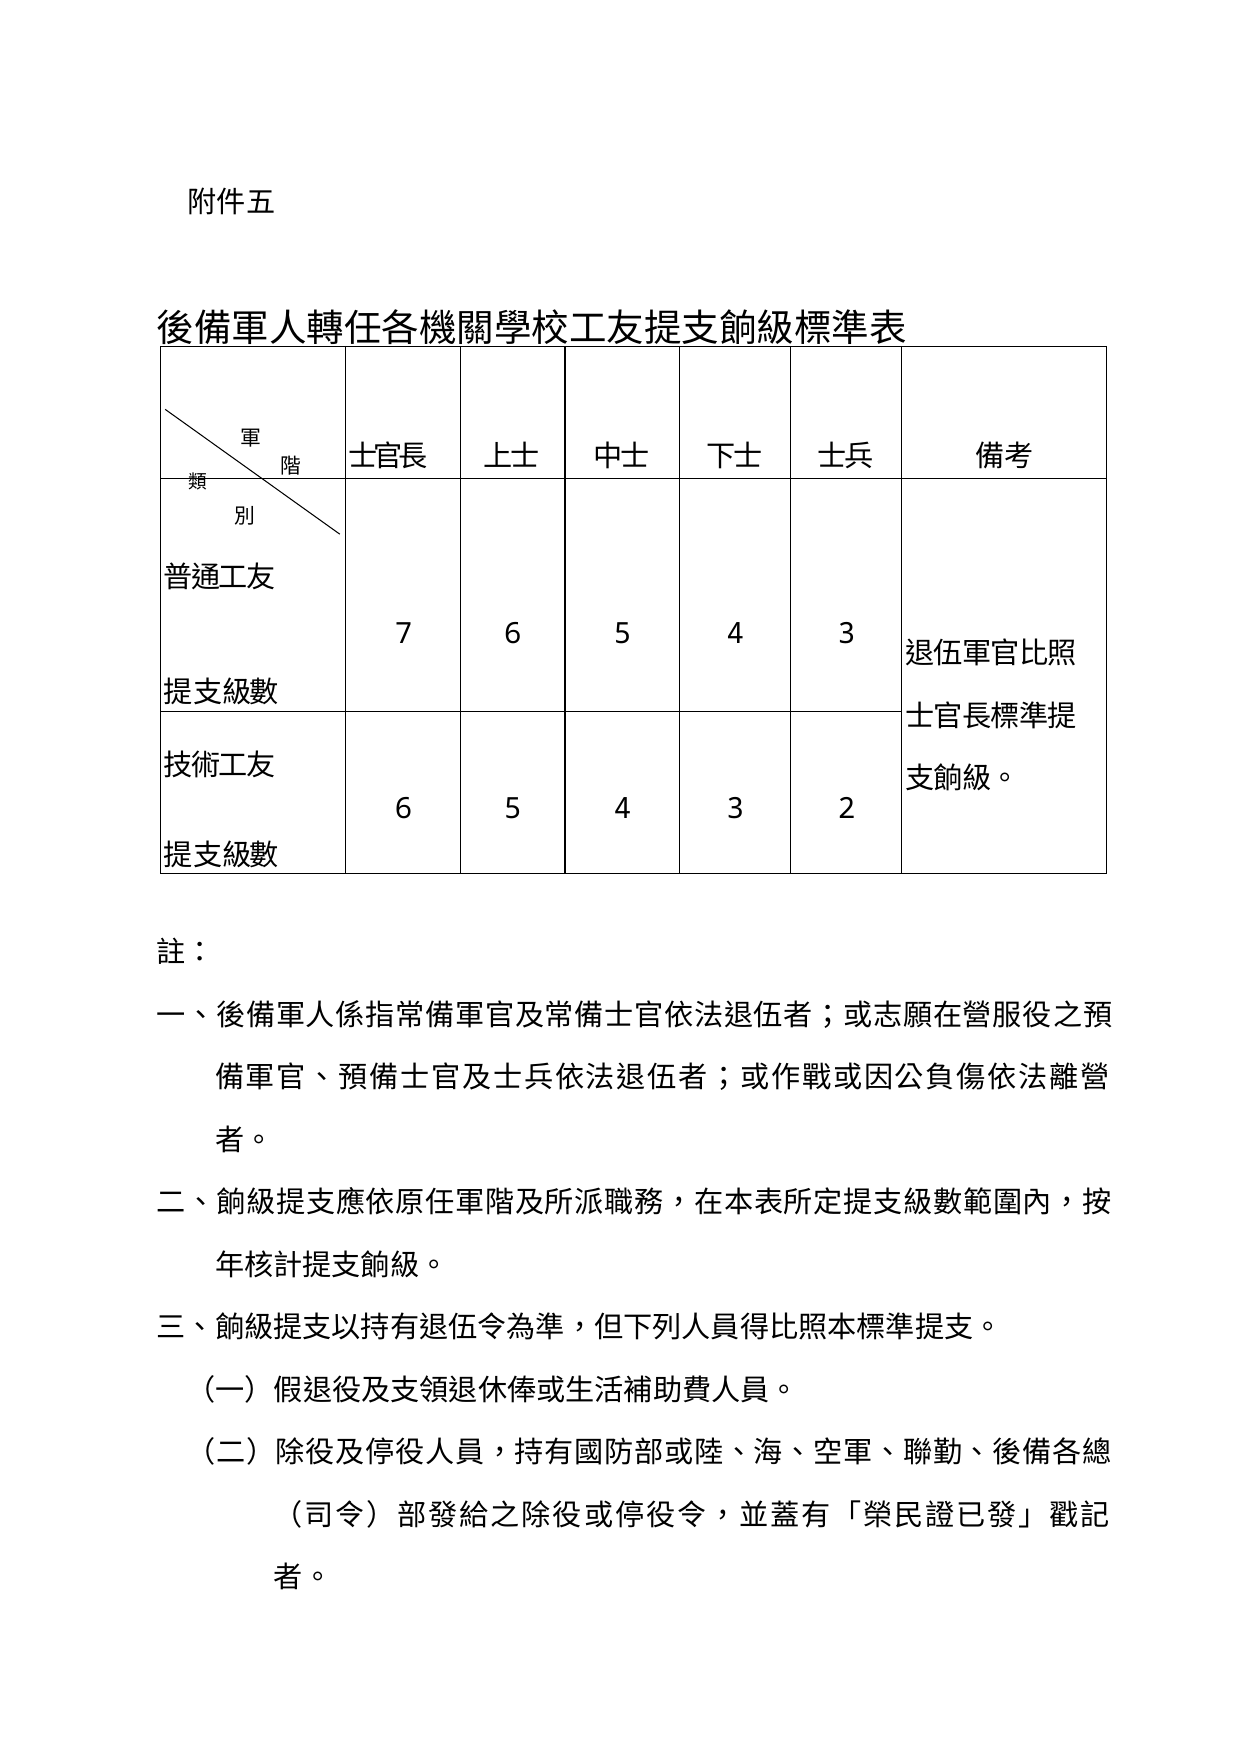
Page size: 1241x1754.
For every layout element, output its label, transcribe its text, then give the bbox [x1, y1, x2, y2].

table_cell 技術工友 提支級數 [161, 712, 345, 873]
table_cell 4 [680, 479, 790, 711]
table_cell 2 [791, 712, 901, 873]
table_cell 3 [680, 712, 790, 873]
table_header 上士 [461, 347, 564, 478]
table_header 士官長 [346, 347, 460, 478]
table_cell 6 [346, 712, 460, 873]
text 附件五 [187, 158, 1053, 221]
table_cell 6 [461, 479, 564, 711]
table_cell 5 [461, 712, 564, 873]
table_header 後備軍人轉任各機關學校工友提支餉級標準表 註： 一、後備軍人係指常備軍官及常備士官依法退伍者；或志願在營服役之預備軍官、預備士官及士兵依法退伍者；或作戰或因公負傷依法離營者。 二、餉級提支應依原任軍階及所派職務，在本表所定提支級數範圍內，按年核計提支餉級。 三、餉級提支以持有退伍令為準，但下列人員得比照本標準提支。 （一）假退役及支領退休俸或生活補助費人員。 （二）除役及停役人員，持有國防部或陸、海、空軍、聯勤、後備各總（司令）部發給之除役或停役令，並蓋有「榮民證已發」戳記者。 [154, 283, 1115, 1596]
table_header 備考 [902, 347, 1106, 478]
table_header 下士 [680, 347, 790, 478]
table_header [161, 347, 345, 478]
table_cell 5 [566, 479, 679, 711]
table_cell 普通工友 提支級數 [161, 479, 345, 711]
table_header 中士 [566, 347, 679, 478]
table_cell 退伍軍官比照士官長標準提支餉級。 [902, 479, 1106, 873]
table_header 士兵 [791, 347, 901, 478]
table_cell 4 [566, 712, 679, 873]
table_cell 3 [791, 479, 901, 711]
table_cell 7 [346, 479, 460, 711]
